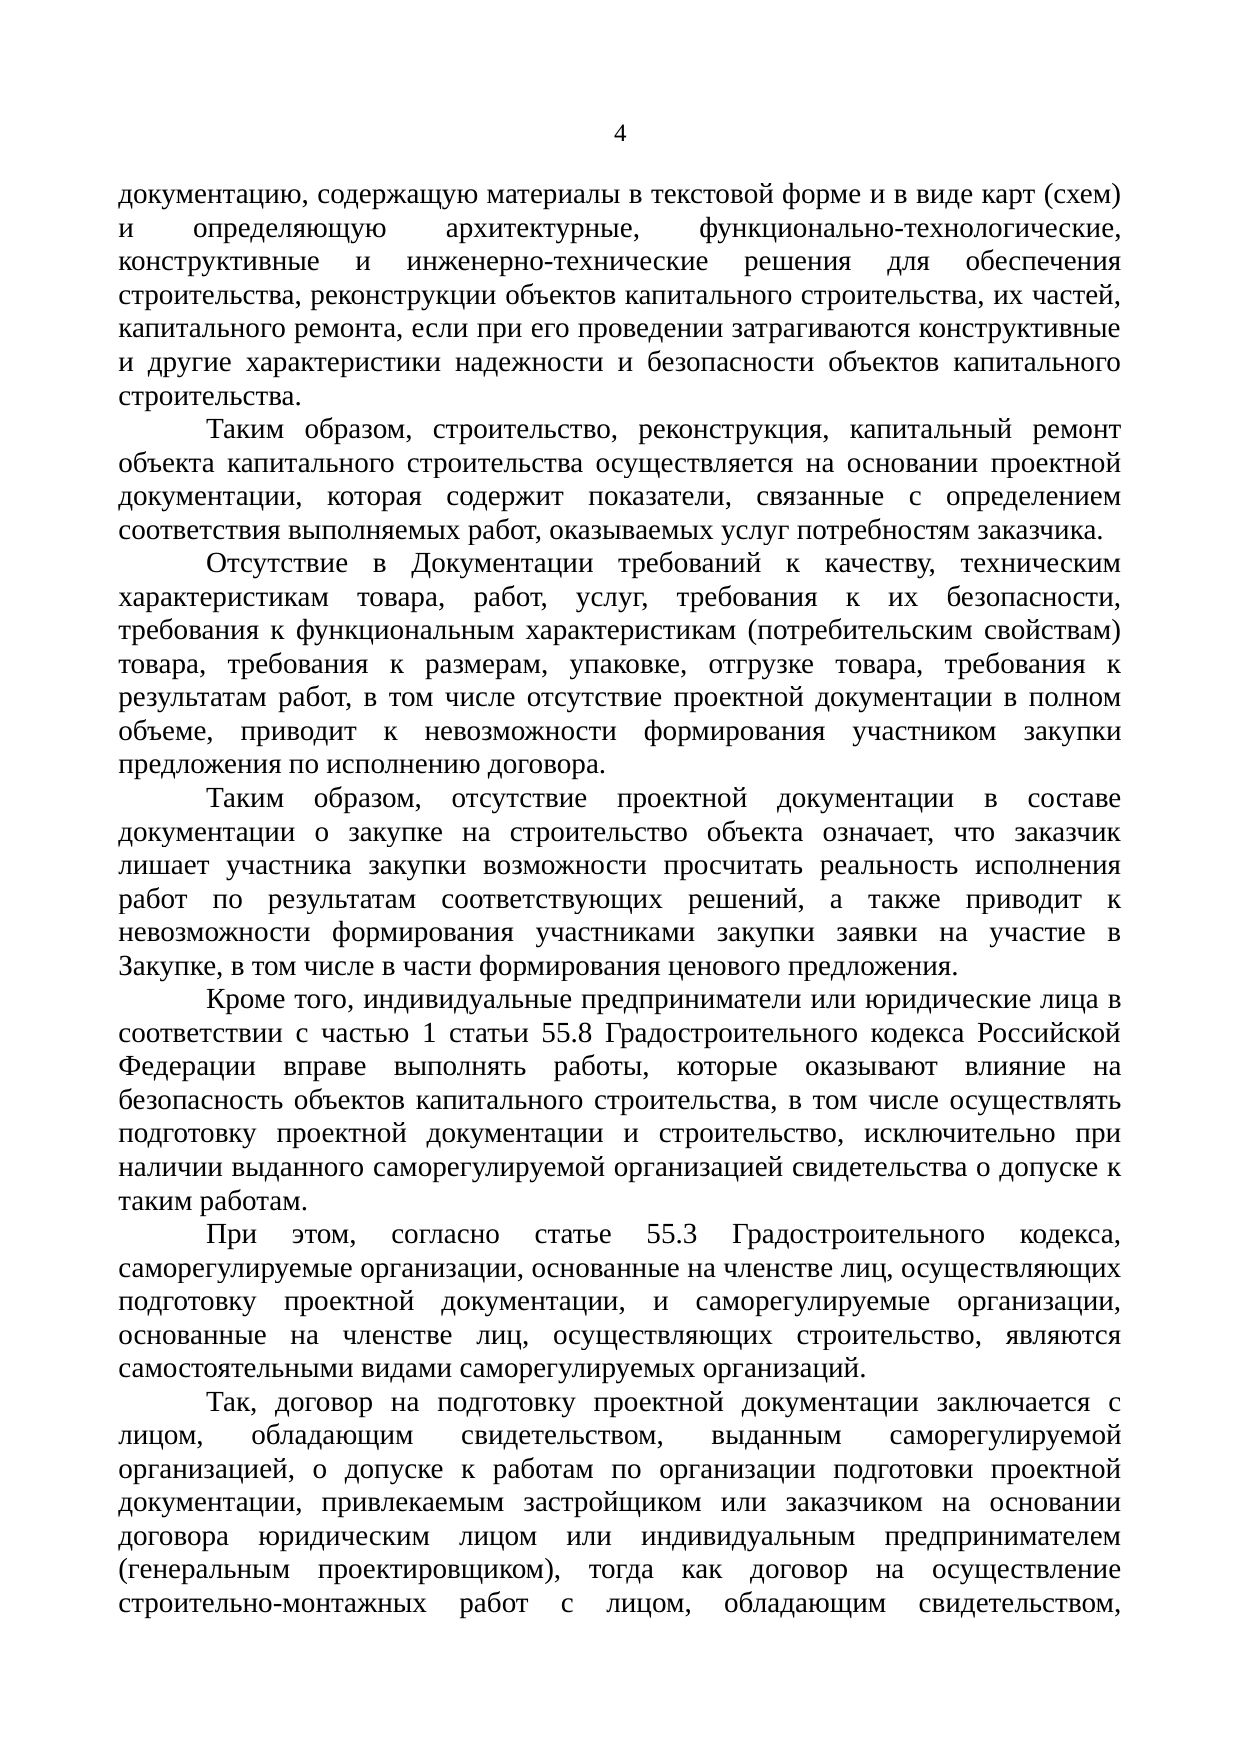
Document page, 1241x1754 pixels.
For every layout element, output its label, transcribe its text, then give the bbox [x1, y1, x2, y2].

text Так, договор на подготовку проектной документации заключается с лицом, обладающим свидетельством, выданным саморегулируемой организацией, о допуске к работам по организации подготовки проектной документации, привлекаемым застройщиком или заказчиком на основании договора юридическим лицом или индивидуальным предпринимателем (генеральным проектировщиком), тогда как договор на осуществление строительно-монтажных работ с лицом, обладающим свидетельством, [118, 1384, 1122, 1619]
text Отсутствие в Документации требований к качеству, техническим характеристикам товара, работ, услуг, требования к их безопасности, требования к функциональным характеристикам (потребительским свойствам) товара, требования к размерам, упаковке, отгрузке товара, требования к результатам работ, в том числе отсутствие проектной документации в полном объеме, приводит к невозможности формирования участником закупки предложения по исполнению договора. [118, 545, 1122, 780]
text Таким образом, строительство, реконструкция, капитальный ремонт объекта капитального строительства осуществляется на основании проектной документации, которая содержит показатели, связанные с определением соответствия выполняемых работ, оказываемых услуг потребностям заказчика. [118, 411, 1122, 545]
text Кроме того, индивидуальные предприниматели или юридические лица в соответствии с частью 1 статьи 55.8 Градостроительного кодекса Российской Федерации вправе выполнять работы, которые оказывают влияние на безопасность объектов капитального строительства, в том числе осуществлять подготовку проектной документации и строительство, исключительно при наличии выданного саморегулируемой организацией свидетельства о допуске к таким работам. [118, 981, 1122, 1216]
text документацию, содержащую материалы в текстовой форме и в виде карт (схем) и определяющую архитектурные, функционально-технологические, конструктивные и инженерно-технические решения для обеспечения строительства, реконструкции объектов капитального строительства, их частей, капитального ремонта, если при его проведении затрагиваются конструктивные и другие характеристики надежности и безопасности объектов капитального строительства. [118, 176, 1122, 411]
text При этом, согласно статье 55.3 Градостроительного кодекса, саморегулируемые организации, основанные на членстве лиц, осуществляющих подготовку проектной документации, и саморегулируемые организации, основанные на членстве лиц, осуществляющих строительство, являются самостоятельными видами саморегулируемых организаций. [118, 1216, 1122, 1384]
text Таким образом, отсутствие проектной документации в составе документации о закупке на строительство объекта означает, что заказчик лишает участника закупки возможности просчитать реальность исполнения работ по результатам соответствующих решений, а также приводит к невозможности формирования участниками закупки заявки на участие в Закупке, в том числе в части формирования ценового предложения. [118, 780, 1122, 981]
